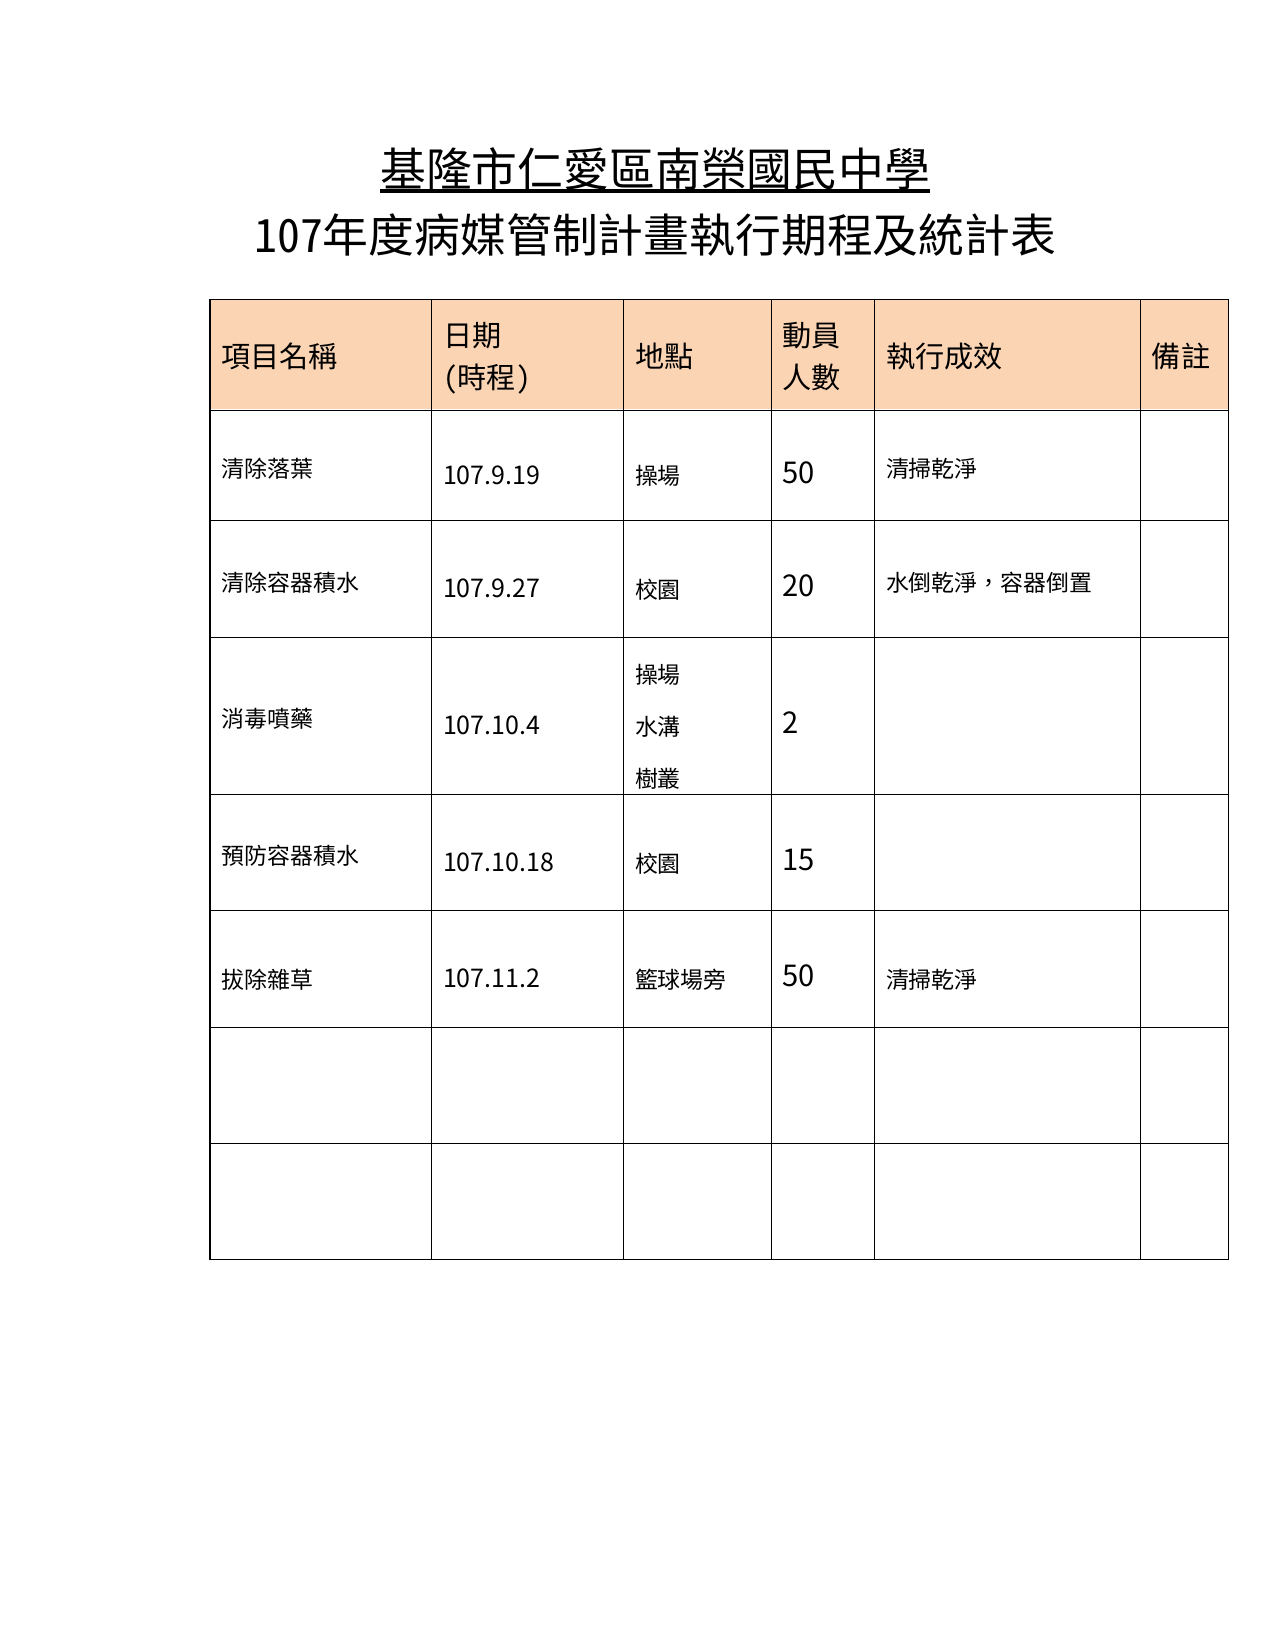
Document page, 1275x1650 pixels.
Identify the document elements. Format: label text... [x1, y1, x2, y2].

text 107年度病媒管制計畫執行期程及統計表 [187, 199, 1122, 266]
table_cell 107.9.27 [432, 521, 623, 637]
table_cell [1141, 795, 1228, 910]
table_cell 校園 [624, 795, 771, 910]
table_cell [772, 1144, 874, 1259]
table_header 動員人數 [772, 300, 874, 409]
table_cell 107.10.4 [432, 638, 623, 794]
table_cell 15 [772, 795, 874, 910]
table_header 備註 [1141, 300, 1228, 409]
table_cell [1141, 638, 1228, 794]
table_cell [1141, 521, 1228, 637]
table_header 日期 (時程) [432, 300, 623, 409]
table_header 執行成效 [875, 300, 1140, 409]
table_cell [875, 1028, 1140, 1143]
table_cell [624, 1028, 771, 1143]
table_cell 清除落葉 [211, 411, 431, 520]
table_cell [211, 1144, 431, 1259]
table_header 項目名稱 [211, 300, 431, 409]
table_cell [1141, 411, 1228, 520]
table_cell [624, 1144, 771, 1259]
table_cell [1141, 911, 1228, 1027]
text 基隆市仁愛區南榮國民中學 [187, 133, 1122, 199]
table_cell 20 [772, 521, 874, 637]
table_cell [1141, 1028, 1228, 1143]
table_cell [432, 1144, 623, 1259]
table_header 地點 [624, 300, 771, 409]
table_cell [875, 638, 1140, 794]
table_cell 107.9.19 [432, 411, 623, 520]
table_cell 校園 [624, 521, 771, 637]
table_cell 50 [772, 411, 874, 520]
table_cell [432, 1028, 623, 1143]
table_cell 107.11.2 [432, 911, 623, 1027]
table_cell 清除容器積水 [211, 521, 431, 637]
table_cell 水倒乾淨，容器倒置 [875, 521, 1140, 637]
table_cell 清掃乾淨 [875, 411, 1140, 520]
table_cell 拔除雜草 [211, 911, 431, 1027]
table_cell [1141, 1144, 1228, 1259]
table_cell [875, 795, 1140, 910]
table_cell 預防容器積水 [211, 795, 431, 910]
table_cell 2 [772, 638, 874, 794]
table_cell 操場 [624, 411, 771, 520]
table_cell 清掃乾淨 [875, 911, 1140, 1027]
table_cell 消毒噴藥 [211, 638, 431, 794]
table_cell 107.10.18 [432, 795, 623, 910]
table_cell 籃球場旁 [624, 911, 771, 1027]
table_cell 50 [772, 911, 874, 1027]
table_cell [211, 1028, 431, 1143]
table_cell [875, 1144, 1140, 1259]
table_cell 操場 水溝 樹叢 [624, 638, 771, 794]
table_cell [772, 1028, 874, 1143]
